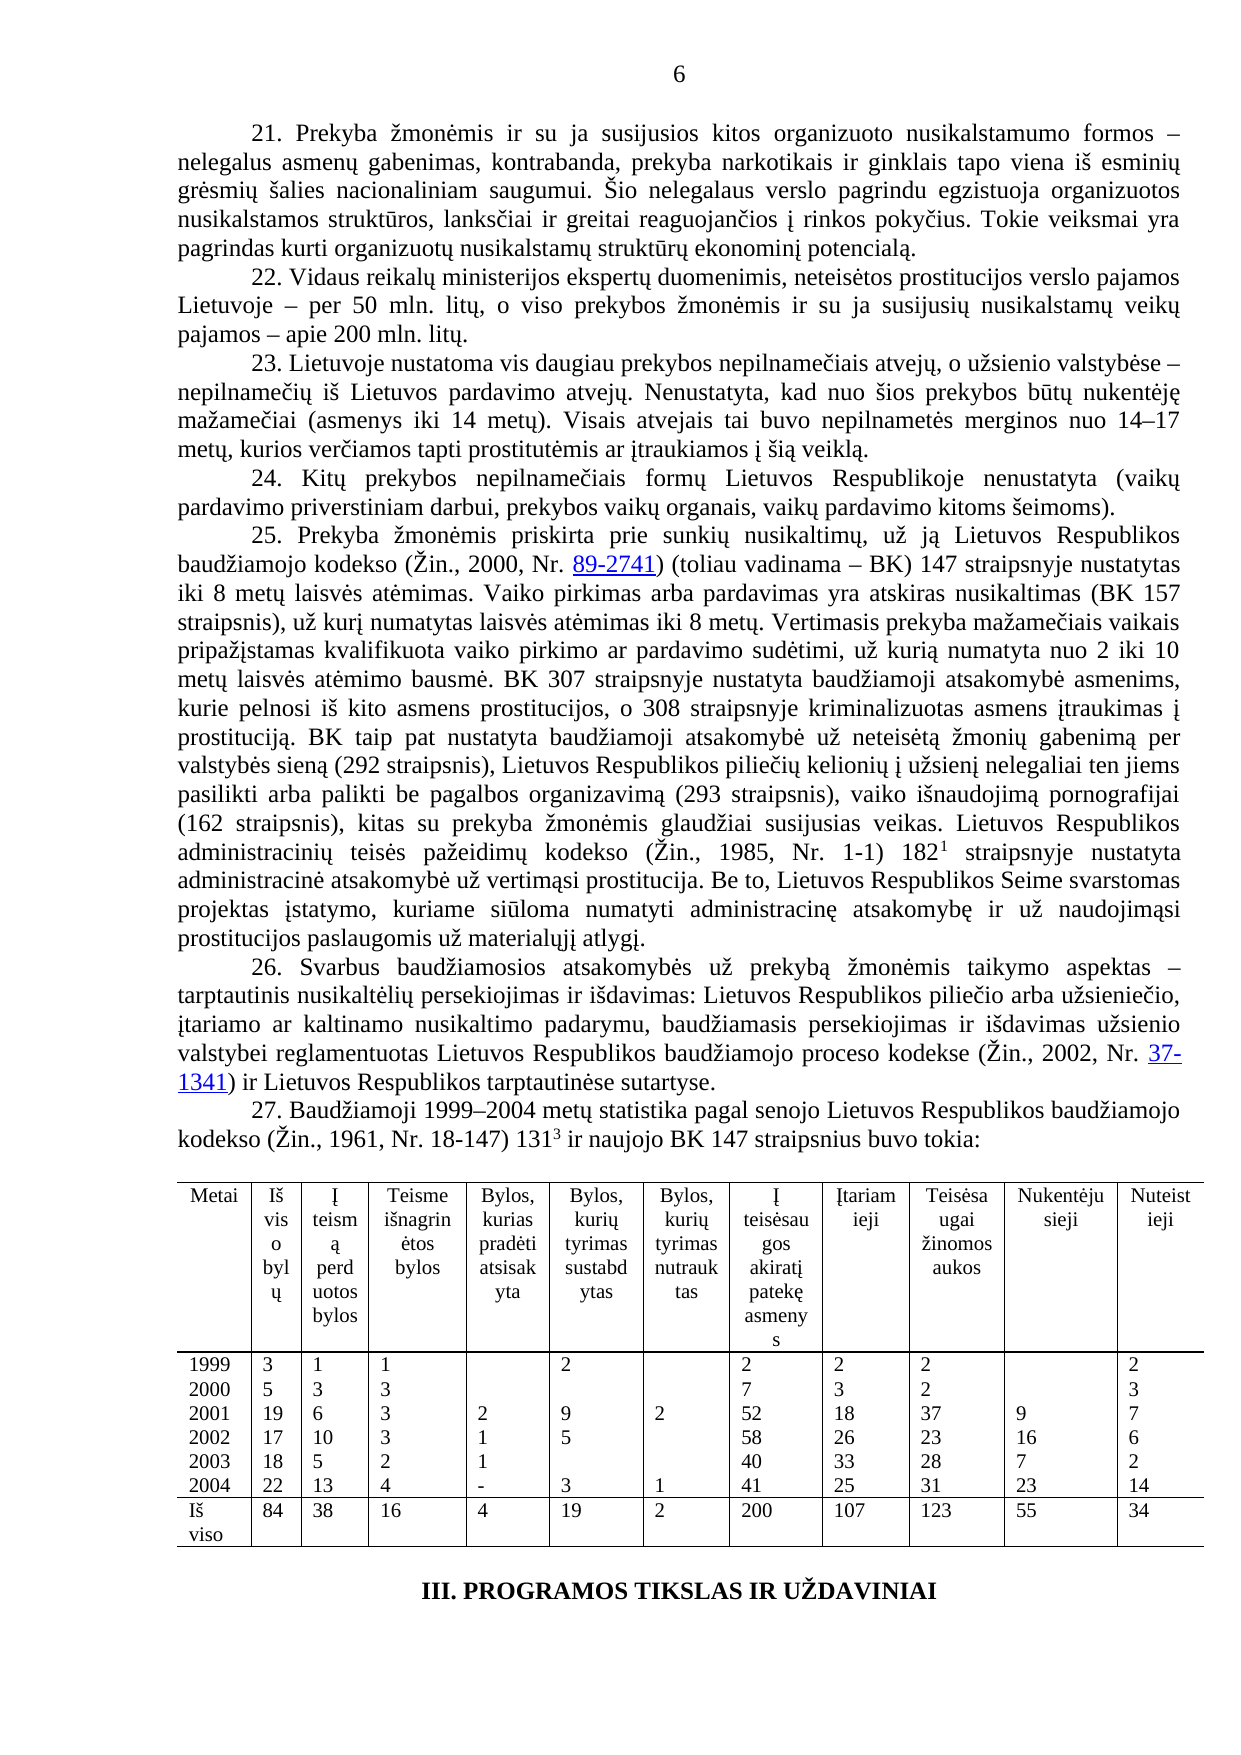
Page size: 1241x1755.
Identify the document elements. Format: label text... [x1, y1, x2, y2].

table_header Įtariamieji [823, 1183, 909, 1351]
table_cell - [467, 1473, 549, 1497]
table_cell 3 [1118, 1376, 1204, 1401]
table_cell 1 [467, 1449, 549, 1473]
table_cell 2002 [177, 1425, 251, 1449]
table_cell 107 [823, 1498, 909, 1546]
table_cell [1005, 1376, 1117, 1401]
text III. PROGRAMOS TIKSLAS IR UŽDAVINIAI [177, 1576, 1181, 1604]
table_cell Iš viso [177, 1498, 251, 1546]
table_cell 23 [910, 1425, 1004, 1449]
table_cell 9 [1005, 1401, 1117, 1424]
table_cell 38 [302, 1498, 368, 1546]
table_cell 28 [910, 1449, 1004, 1473]
table_cell 17 [252, 1425, 301, 1449]
table_cell [1005, 1353, 1117, 1376]
table_cell 2000 [177, 1376, 251, 1401]
table_cell 7 [1005, 1449, 1117, 1473]
table_cell 2 [1118, 1353, 1204, 1376]
table_header Teisėsaugai žinomos aukos [910, 1183, 1004, 1351]
table_header Teisme išnagrinėtos bylos [369, 1183, 466, 1351]
table_cell 13 [302, 1473, 368, 1497]
table_cell 5 [252, 1376, 301, 1401]
table_cell 1 [302, 1353, 368, 1376]
table_cell 58 [730, 1425, 822, 1449]
table_cell 7 [730, 1376, 822, 1401]
table_header Bylos, kurias pradėti atsisakyta [467, 1183, 549, 1351]
table_cell [644, 1425, 729, 1449]
text 24. Kitų prekybos nepilnamečiais formų Lietuvos Respublikoje nenustatyta (vaikų pardavimo priverstiniam darbui, prekybos vaikų organais, vaikų pardavimo kitoms šeimoms). [177, 463, 1181, 521]
table_cell 2 [550, 1353, 643, 1376]
table_cell 37 [910, 1401, 1004, 1424]
table_cell 7 [1118, 1401, 1204, 1424]
table_cell 3 [550, 1473, 643, 1497]
table_cell 4 [369, 1473, 466, 1497]
table_cell 41 [730, 1473, 822, 1497]
table_cell 9 [550, 1401, 643, 1424]
table_cell 200 [730, 1498, 822, 1546]
text 22. Vidaus reikalų ministerijos ekspertų duomenimis, neteisėtos prostitucijos verslo pajamos Lietuvoje – per 50 mln. litų, o viso prekybos žmonėmis ir su ja susijusių nusikalstamų veikų pajamos – apie 200 mln. litų. [177, 262, 1181, 348]
table_cell 16 [1005, 1425, 1117, 1449]
table_cell 2 [910, 1376, 1004, 1401]
table_cell [550, 1449, 643, 1473]
text 26. Svarbus baudžiamosios atsakomybės už prekybą žmonėmis taikymo aspektas – tarptautinis nusikaltėlių persekiojimas ir išdavimas: Lietuvos Respublikos piliečio arba užsieniečio, įtariamo ar kaltinamo nusikaltimo padarymu, baudžiamasis persekiojimas ir išdavimas užsienio valstybei reglamentuotas Lietuvos Respublikos baudžiamojo proceso kodekse (Žin., 2002, Nr. 37-1341) ir Lietuvos Respublikos tarptautinėse sutartyse. [177, 952, 1181, 1096]
table_header Į teismą perduotos bylos [302, 1183, 368, 1351]
table_cell 23 [1005, 1473, 1117, 1497]
table_cell 3 [823, 1376, 909, 1401]
table_cell 1 [369, 1353, 466, 1376]
table_cell 2 [467, 1401, 549, 1424]
table_header Nukentėjusieji [1005, 1183, 1117, 1351]
table_cell [644, 1376, 729, 1401]
table_cell [467, 1353, 549, 1376]
table_cell 5 [550, 1425, 643, 1449]
table_cell 10 [302, 1425, 368, 1449]
table_cell 2 [910, 1353, 1004, 1376]
table_cell 2 [730, 1353, 822, 1376]
table_cell 2 [644, 1401, 729, 1424]
table_cell 55 [1005, 1498, 1117, 1546]
table_header Nuteistieji [1118, 1183, 1204, 1351]
table_cell 2 [823, 1353, 909, 1376]
table_cell [644, 1449, 729, 1473]
text 25. Prekyba žmonėmis priskirta prie sunkių nusikaltimų, už ją Lietuvos Respublikos baudžiamojo kodekso (Žin., 2000, Nr. 89-2741) (toliau vadinama – BK) 147 straipsnyje nustatytas iki 8 metų laisvės atėmimas. Vaiko pirkimas arba pardavimas yra atskiras nusikaltimas (BK 157 straipsnis), už kurį numatytas laisvės atėmimas iki 8 metų. Vertimasis prekyba mažamečiais vaikais pripažįstamas kvalifikuota vaiko pirkimo ar pardavimo sudėtimi, už kurią numatyta nuo 2 iki 10 metų laisvės atėmimo bausmė. BK 307 straipsnyje nustatyta baudžiamoji atsakomybė asmenims, kurie pelnosi iš kito asmens prostitucijos, o 308 straipsnyje kriminalizuotas asmens įtraukimas į prostituciją. BK taip pat nustatyta baudžiamoji atsakomybė už neteisėtą žmonių gabenimą per valstybės sieną (292 straipsnis), Lietuvos Respublikos piliečių kelionių į užsienį nelegaliai ten jiems pasilikti arba palikti be pagalbos organizavimą (293 straipsnis), vaiko išnaudojimą pornografijai (162 straipsnis), kitas su prekyba žmonėmis glaudžiai susijusias veikas. Lietuvos Respublikos administracinių teisės pažeidimų kodekso (Žin., 1985, Nr. 1-1) 1821 straipsnyje nustatyta administracinė atsakomybė už vertimąsi prostitucija. Be to, Lietuvos Respublikos Seime svarstomas projektas įstatymo, kuriame siūloma numatyti administracinę atsakomybę ir už naudojimąsi prostitucijos paslaugomis už materialųjį atlygį. [177, 521, 1181, 952]
table_cell [644, 1353, 729, 1376]
table_cell 19 [252, 1401, 301, 1424]
table_cell 2003 [177, 1449, 251, 1473]
table_cell 19 [550, 1498, 643, 1546]
table_cell 40 [730, 1449, 822, 1473]
table_cell 18 [823, 1401, 909, 1424]
table_cell 2 [1118, 1449, 1204, 1473]
table_cell 2 [644, 1498, 729, 1546]
table_cell 14 [1118, 1473, 1204, 1497]
table_header Iš viso bylų [252, 1183, 301, 1351]
table_cell 18 [252, 1449, 301, 1473]
table_cell 2001 [177, 1401, 251, 1424]
table_cell 1 [644, 1473, 729, 1497]
table_cell 33 [823, 1449, 909, 1473]
table_cell 84 [252, 1498, 301, 1546]
table_cell 6 [1118, 1425, 1204, 1449]
table_cell 25 [823, 1473, 909, 1497]
table_cell 5 [302, 1449, 368, 1473]
text 21. Prekyba žmonėmis ir su ja susijusios kitos organizuoto nusikalstamumo formos – nelegalus asmenų gabenimas, kontrabanda, prekyba narkotikais ir ginklais tapo viena iš esminių grėsmių šalies nacionaliniam saugumui. Šio nelegalaus verslo pagrindu egzistuoja organizuotos nusikalstamos struktūros, lanksčiai ir greitai reaguojančios į rinkos pokyčius. Tokie veiksmai yra pagrindas kurti organizuotų nusikalstamų struktūrų ekonominį potencialą. [177, 118, 1181, 262]
table_cell 2004 [177, 1473, 251, 1497]
table_cell 3 [302, 1376, 368, 1401]
table_cell [467, 1376, 549, 1401]
table_cell 52 [730, 1401, 822, 1424]
table_header Į teisėsaugos akiratį patekę asmenys [730, 1183, 822, 1351]
table_cell 3 [369, 1425, 466, 1449]
table_header Metai [177, 1183, 251, 1351]
table_header Bylos, kurių tyrimas nutrauktas [644, 1183, 729, 1351]
table_cell 34 [1118, 1498, 1204, 1546]
table_header Bylos, kurių tyrimas sustabdytas [550, 1183, 643, 1351]
table_cell 31 [910, 1473, 1004, 1497]
table_cell [550, 1376, 643, 1401]
table_cell 6 [302, 1401, 368, 1424]
table_cell 2 [369, 1449, 466, 1473]
table_cell 16 [369, 1498, 466, 1546]
table_cell 3 [369, 1401, 466, 1424]
text 27. Baudžiamoji 1999–2004 metų statistika pagal senojo Lietuvos Respublikos baudžiamojo kodekso (Žin., 1961, Nr. 18-147) 1313 ir naujojo BK 147 straipsnius buvo tokia: [177, 1096, 1181, 1153]
table_cell 123 [910, 1498, 1004, 1546]
table_cell 3 [369, 1376, 466, 1401]
table_cell 4 [467, 1498, 549, 1546]
text 23. Lietuvoje nustatoma vis daugiau prekybos nepilnamečiais atvejų, o užsienio valstybėse – nepilnamečių iš Lietuvos pardavimo atvejų. Nenustatyta, kad nuo šios prekybos būtų nukentėję mažamečiai (asmenys iki 14 metų). Visais atvejais tai buvo nepilnametės merginos nuo 14–17 metų, kurios verčiamos tapti prostitutėmis ar įtraukiamos į šią veiklą. [177, 348, 1181, 463]
table_cell 26 [823, 1425, 909, 1449]
table_cell 1999 [177, 1353, 251, 1376]
table_cell 1 [467, 1425, 549, 1449]
table_cell 22 [252, 1473, 301, 1497]
table_cell 3 [252, 1353, 301, 1376]
